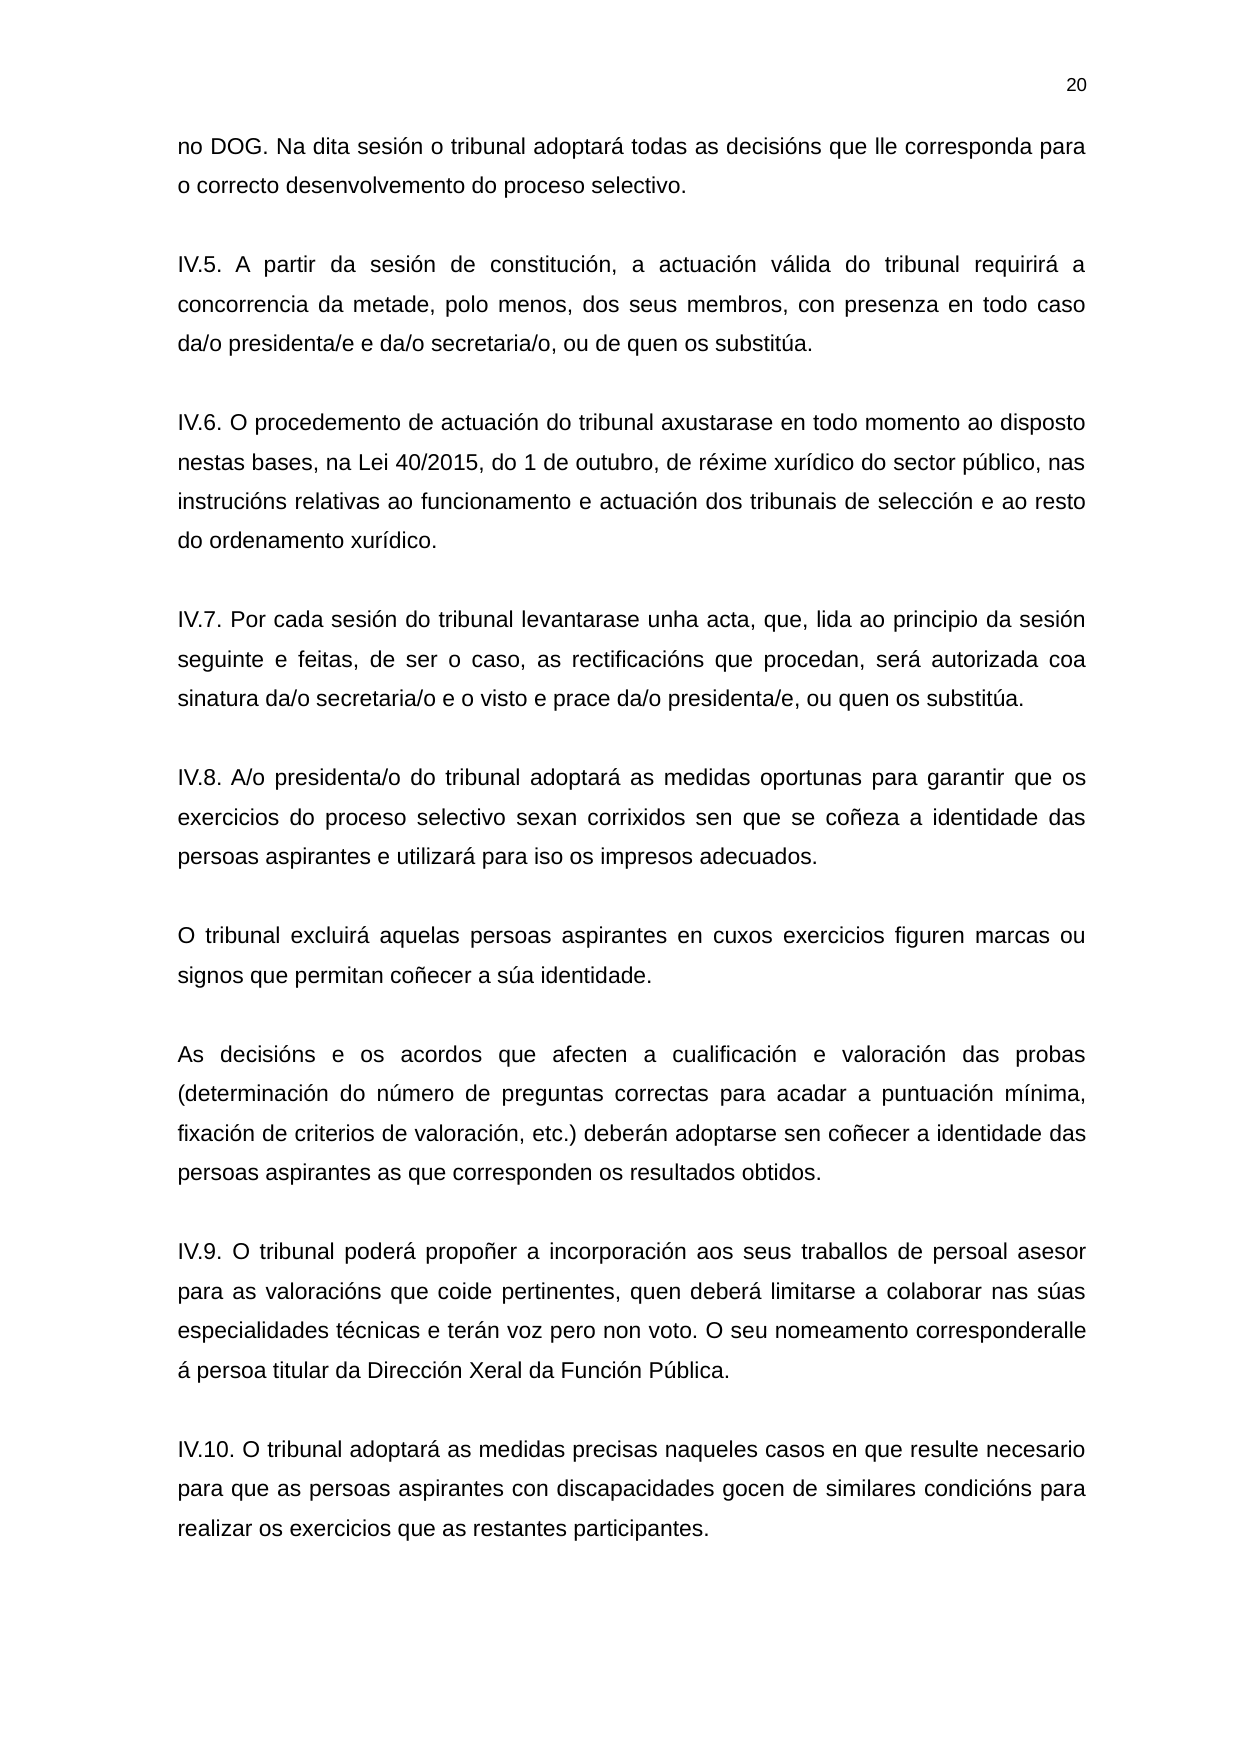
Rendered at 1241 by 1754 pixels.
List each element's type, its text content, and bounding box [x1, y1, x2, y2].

text As decisións e os acordos que afecten a cualificación e valoración das probas (determinación do número de preguntas correctas para acadar a puntuación mínima, fixación de criterios de valoración, etc.) deberán adoptarse sen coñecer a identidade das persoas aspirantes as que corresponden os resultados obtidos. [177, 1041, 1087, 1186]
text IV.6. O procedemento de actuación do tribunal axustarase en todo momento ao disposto nestas bases, na Lei 40/2015, do 1 de outubro, de réxime xurídico do sector público, nas instrucións relativas ao funcionamento e actuación dos tribunais de selección e ao resto do ordenamento xurídico. [177, 409, 1087, 554]
text IV.7. Por cada sesión do tribunal levantarase unha acta, que, lida ao principio da sesión seguinte e feitas, de ser o caso, as rectificacións que procedan, será autorizada coa sinatura da/o secretaria/o e o visto e prace da/o presidenta/e, ou quen os substitúa. [177, 606, 1087, 712]
text IV.8. A/o presidenta/o do tribunal adoptará as medidas oportunas para garantir que os exercicios do proceso selectivo sexan corrixidos sen que se coñeza a identidade das persoas aspirantes e utilizará para iso os impresos adecuados. [177, 764, 1087, 870]
text IV.10. O tribunal adoptará as medidas precisas naqueles casos en que resulte necesario para que as persoas aspirantes con discapacidades gocen de similares condicións para realizar os exercicios que as restantes participantes. [177, 1436, 1087, 1541]
text IV.9. O tribunal poderá propoñer a incorporación aos seus traballos de persoal asesor para as valoracións que coide pertinentes, quen deberá limitarse a colaborar nas súas especialidades técnicas e terán voz pero non voto. O seu nomeamento corresponderalle á persoa titular da Dirección Xeral da Función Pública. [177, 1238, 1087, 1383]
text O tribunal excluirá aquelas persoas aspirantes en cuxos exercicios figuren marcas ou signos que permitan coñecer a súa identidade. [177, 922, 1087, 988]
text no DOG. Na dita sesión o tribunal adoptará todas as decisións que lle corresponda para o correcto desenvolvemento do proceso selectivo. [177, 133, 1087, 198]
text IV.5. A partir da sesión de constitución, a actuación válida do tribunal requirirá a concorrencia da metade, polo menos, dos seus membros, con presenza en todo caso da/o presidenta/e e da/o secretaria/o, ou de quen os substitúa. [177, 251, 1087, 356]
